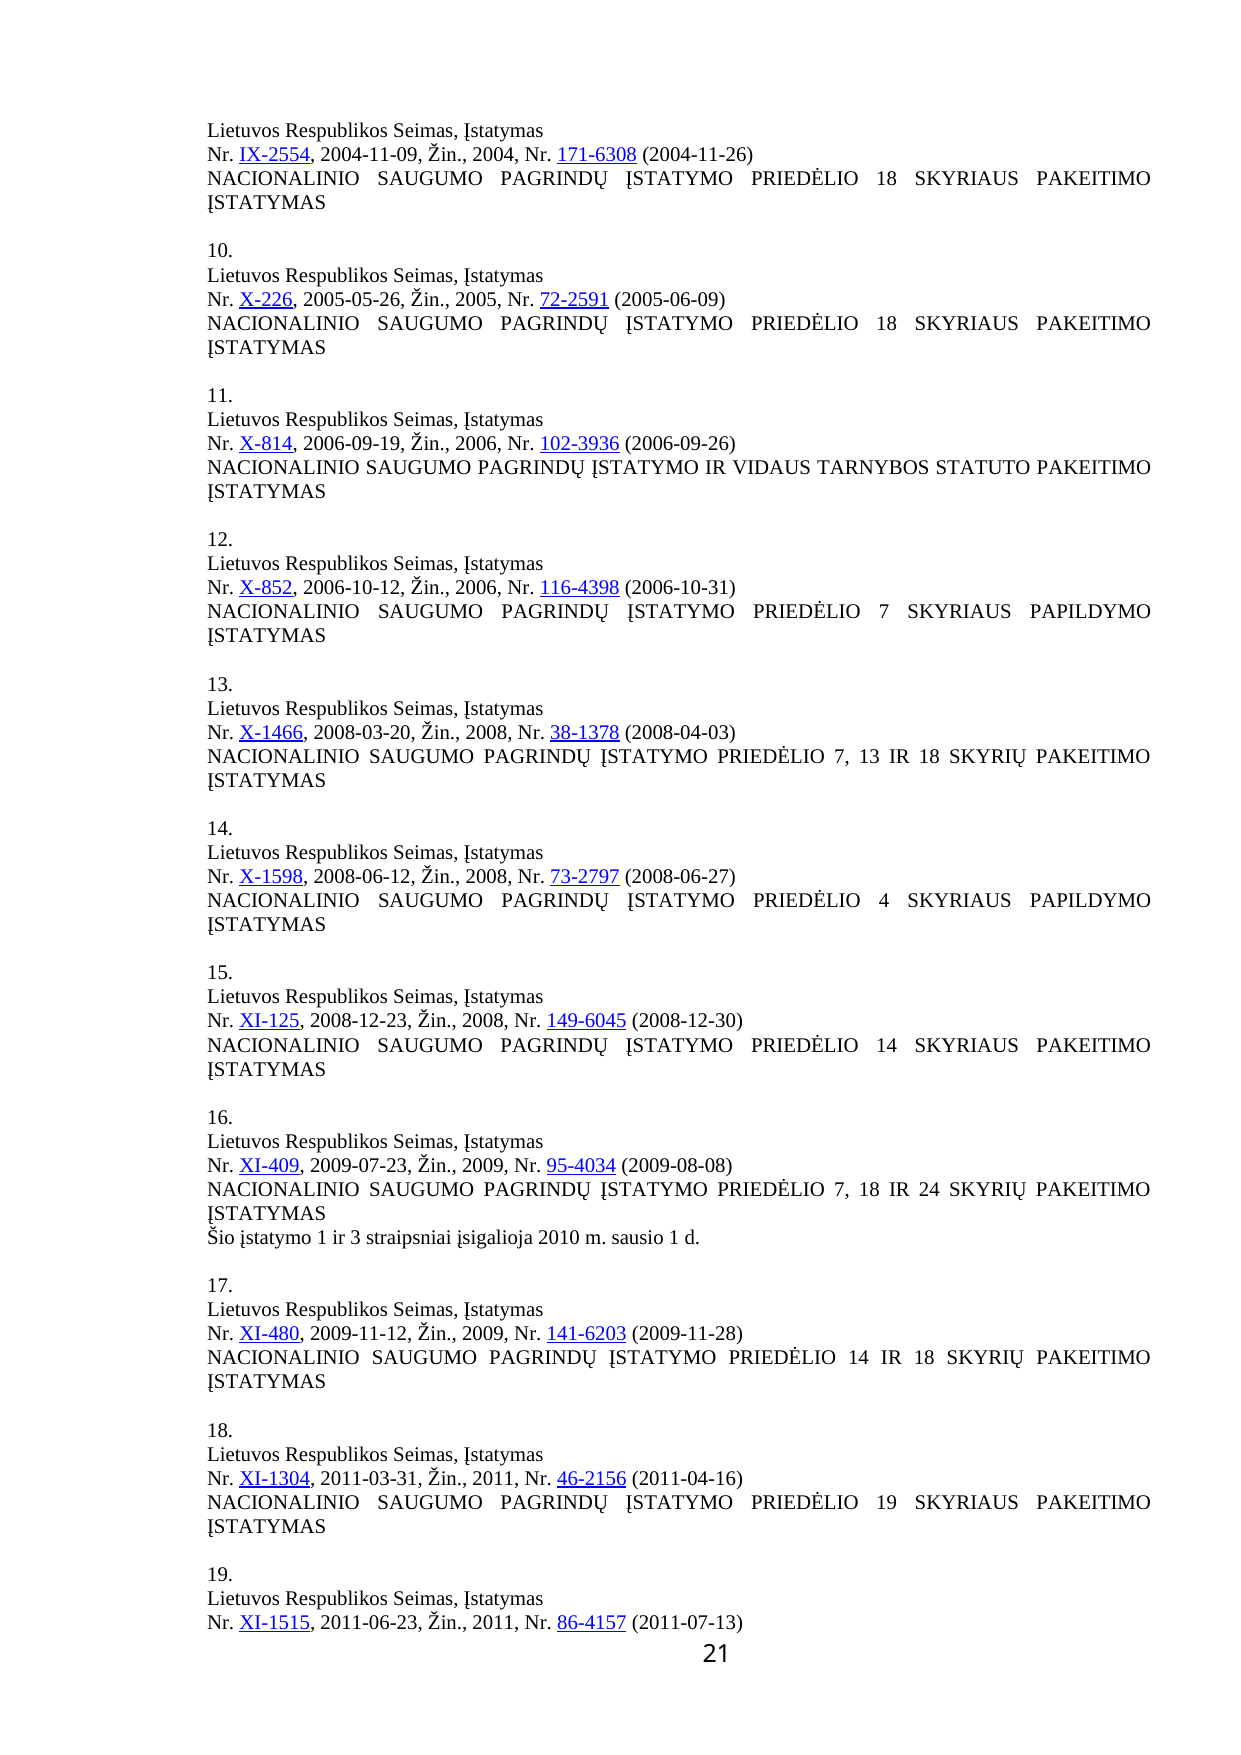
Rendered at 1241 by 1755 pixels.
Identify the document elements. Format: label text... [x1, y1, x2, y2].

text Šio įstatymo 1 ir 3 straipsniai įsigalioja 2010 m. sausio 1 d. [207, 1225, 1152, 1249]
text NACIONALINIO SAUGUMO PAGRINDŲ ĮSTATYMO PRIEDĖLIO 14 SKYRIAUS PAKEITIMO ĮSTATYMAS [207, 1032, 1152, 1081]
text 12. [207, 527, 1152, 551]
text NACIONALINIO SAUGUMO PAGRINDŲ ĮSTATYMO IR VIDAUS TARNYBOS STATUTO PAKEITIMO ĮSTATYMAS [207, 455, 1152, 503]
text Lietuvos Respublikos Seimas, Įstatymas [207, 407, 1152, 431]
text Nr. X-1466, 2008-03-20, Žin., 2008, Nr. 38-1378 (2008-04-03) [207, 720, 1152, 744]
text NACIONALINIO SAUGUMO PAGRINDŲ ĮSTATYMO PRIEDĖLIO 7, 18 IR 24 SKYRIŲ PAKEITIMO ĮSTATYMAS [207, 1177, 1152, 1225]
text NACIONALINIO SAUGUMO PAGRINDŲ ĮSTATYMO PRIEDĖLIO 19 SKYRIAUS PAKEITIMO ĮSTATYMAS [207, 1490, 1152, 1538]
text Nr. XI-1515, 2011-06-23, Žin., 2011, Nr. 86-4157 (2011-07-13) [207, 1610, 1152, 1634]
text Lietuvos Respublikos Seimas, Įstatymas [207, 262, 1152, 287]
text Lietuvos Respublikos Seimas, Įstatymas [207, 840, 1152, 864]
text 17. [207, 1273, 1152, 1297]
text Lietuvos Respublikos Seimas, Įstatymas [207, 696, 1152, 720]
text Lietuvos Respublikos Seimas, Įstatymas [207, 1297, 1152, 1321]
text 19. [207, 1562, 1152, 1586]
text Nr. IX-2554, 2004-11-09, Žin., 2004, Nr. 171-6308 (2004-11-26) [207, 142, 1152, 166]
text Nr. X-1598, 2008-06-12, Žin., 2008, Nr. 73-2797 (2008-06-27) [207, 864, 1152, 888]
text 15. [207, 960, 1152, 984]
text Lietuvos Respublikos Seimas, Įstatymas [207, 551, 1152, 575]
text Nr. X-852, 2006-10-12, Žin., 2006, Nr. 116-4398 (2006-10-31) [207, 575, 1152, 599]
text NACIONALINIO SAUGUMO PAGRINDŲ ĮSTATYMO PRIEDĖLIO 14 IR 18 SKYRIŲ PAKEITIMO ĮSTATYMAS [207, 1345, 1152, 1393]
text NACIONALINIO SAUGUMO PAGRINDŲ ĮSTATYMO PRIEDĖLIO 7 SKYRIAUS PAPILDYMO ĮSTATYMAS [207, 599, 1152, 647]
text 16. [207, 1105, 1152, 1129]
text 13. [207, 672, 1152, 696]
text Lietuvos Respublikos Seimas, Įstatymas [207, 1129, 1152, 1153]
text 14. [207, 816, 1152, 840]
text Nr. X-226, 2005-05-26, Žin., 2005, Nr. 72-2591 (2005-06-09) [207, 287, 1152, 311]
text NACIONALINIO SAUGUMO PAGRINDŲ ĮSTATYMO PRIEDĖLIO 4 SKYRIAUS PAPILDYMO ĮSTATYMAS [207, 888, 1152, 936]
text Nr. XI-125, 2008-12-23, Žin., 2008, Nr. 149-6045 (2008-12-30) [207, 1008, 1152, 1032]
text Nr. XI-480, 2009-11-12, Žin., 2009, Nr. 141-6203 (2009-11-28) [207, 1321, 1152, 1345]
text Lietuvos Respublikos Seimas, Įstatymas [207, 984, 1152, 1008]
text 11. [207, 383, 1152, 407]
text Nr. XI-409, 2009-07-23, Žin., 2009, Nr. 95-4034 (2009-08-08) [207, 1153, 1152, 1177]
text NACIONALINIO SAUGUMO PAGRINDŲ ĮSTATYMO PRIEDĖLIO 18 SKYRIAUS PAKEITIMO ĮSTATYMAS [207, 311, 1152, 359]
text Nr. X-814, 2006-09-19, Žin., 2006, Nr. 102-3936 (2006-09-26) [207, 431, 1152, 455]
text Nr. XI-1304, 2011-03-31, Žin., 2011, Nr. 46-2156 (2011-04-16) [207, 1466, 1152, 1490]
text 10. [207, 238, 1152, 262]
text Lietuvos Respublikos Seimas, Įstatymas [207, 1442, 1152, 1466]
text Lietuvos Respublikos Seimas, Įstatymas [207, 1586, 1152, 1610]
text NACIONALINIO SAUGUMO PAGRINDŲ ĮSTATYMO PRIEDĖLIO 18 SKYRIAUS PAKEITIMO ĮSTATYMAS [207, 166, 1152, 214]
text 18. [207, 1417, 1152, 1442]
text NACIONALINIO SAUGUMO PAGRINDŲ ĮSTATYMO PRIEDĖLIO 7, 13 IR 18 SKYRIŲ PAKEITIMO ĮSTATYMAS [207, 744, 1152, 792]
text Lietuvos Respublikos Seimas, Įstatymas [207, 118, 1152, 142]
